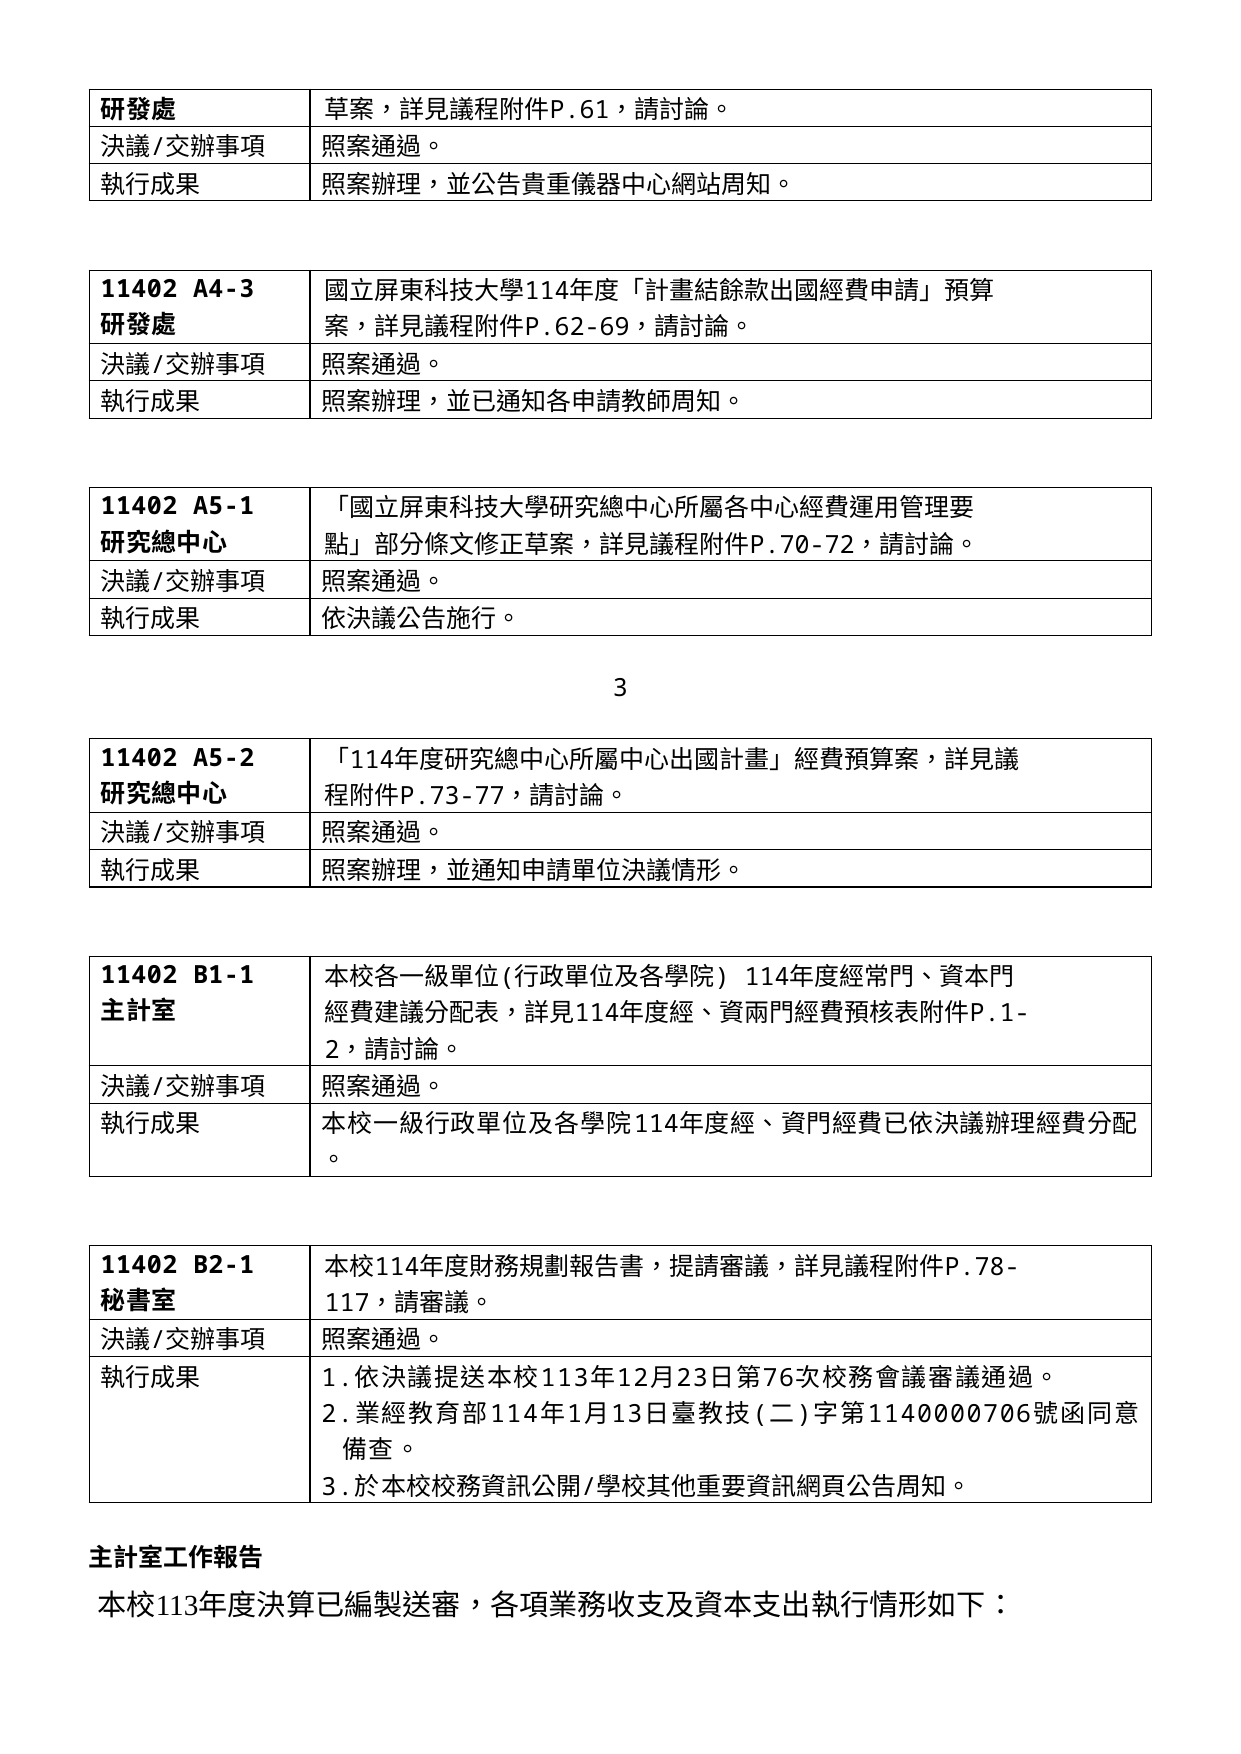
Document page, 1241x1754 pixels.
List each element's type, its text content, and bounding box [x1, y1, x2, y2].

table_header 11402 A4-3 研發處 [90, 271, 309, 343]
table_cell 照案辦理，並通知申請單位決議情形。 [311, 850, 1151, 886]
table_cell 執行成果 [90, 850, 309, 886]
table_cell 決議/交辦事項 [90, 344, 309, 380]
table_cell 決議/交辦事項 [90, 127, 309, 163]
table_header 草案，詳見議程附件P.61，請討論。 [311, 90, 1151, 126]
table_header 11402 B2-1 秘書室 [90, 1246, 309, 1319]
table_header 「114年度研究總中心所屬中心出國計畫」經費預算案，詳見議 程附件P.73-77，請討論。 [311, 739, 1151, 812]
table_cell 照案通過。 [311, 344, 1151, 380]
table_cell 依決議公告施行。 [311, 599, 1151, 635]
table_cell 執行成果 [90, 164, 309, 200]
table_cell 照案通過。 [311, 1320, 1151, 1356]
table_cell 1.依決議提送本校113年12月23日第76次校務會議審議通過。 2.業經教育部114年1月13日臺教技(二)字第1140000706號函同意備查。 3.於本校校務資訊公開/學校其他重要資訊網頁公告周知。 [311, 1357, 1151, 1502]
table_cell 照案辦理，並公告貴重儀器中心網站周知。 [311, 164, 1151, 200]
table_cell 本校一級行政單位及各學院114年度經、資門經費已依決議辦理經費分配。 [311, 1104, 1151, 1176]
table_header 11402 A5-2 研究總中心 [90, 739, 309, 812]
table_cell 執行成果 [90, 599, 309, 635]
table_header 11402 A5-1 研究總中心 [90, 488, 309, 560]
table_cell 執行成果 [90, 1104, 309, 1176]
table_cell 照案辦理，並已通知各申請教師周知。 [311, 381, 1151, 418]
table_header 11402 B1-1 主計室 [90, 957, 309, 1065]
table_header 本校各一級單位(行政單位及各學院) 114年度經常門、資本門 經費建議分配表，詳見114年度經、資兩門經費預核表附件P.1- 2，請討論。 [311, 957, 1151, 1065]
text 2 [88, 670, 1152, 704]
table_cell 決議/交辦事項 [90, 1066, 309, 1103]
table_cell 決議/交辦事項 [90, 813, 309, 849]
table_cell 照案通過。 [311, 561, 1151, 598]
table_cell 決議/交辦事項 [90, 1320, 309, 1356]
table_cell 執行成果 [90, 381, 309, 418]
text 主計室工作報告 [88, 1537, 1152, 1573]
table_cell 照案通過。 [311, 1066, 1151, 1103]
text 本校113年度決算已編製送審，各項業務收支及資本支出執行情形如下： [97, 1581, 1152, 1623]
table_cell 照案通過。 [311, 127, 1151, 163]
table_cell 決議/交辦事項 [90, 561, 309, 598]
table_header 研發處 [90, 90, 309, 126]
table_header 國立屏東科技大學114年度「計畫結餘款出國經費申請」預算 案，詳見議程附件P.62-69，請討論。 [311, 271, 1151, 343]
table_cell 執行成果 [90, 1357, 309, 1502]
table_cell 照案通過。 [311, 813, 1151, 849]
table_header 本校114年度財務規劃報告書，提請審議，詳見議程附件P.78- 117，請審議。 [311, 1246, 1151, 1319]
table_header 「國立屏東科技大學研究總中心所屬各中心經費運用管理要 點」部分條文修正草案，詳見議程附件P.70-72，請討論。 [311, 488, 1151, 560]
